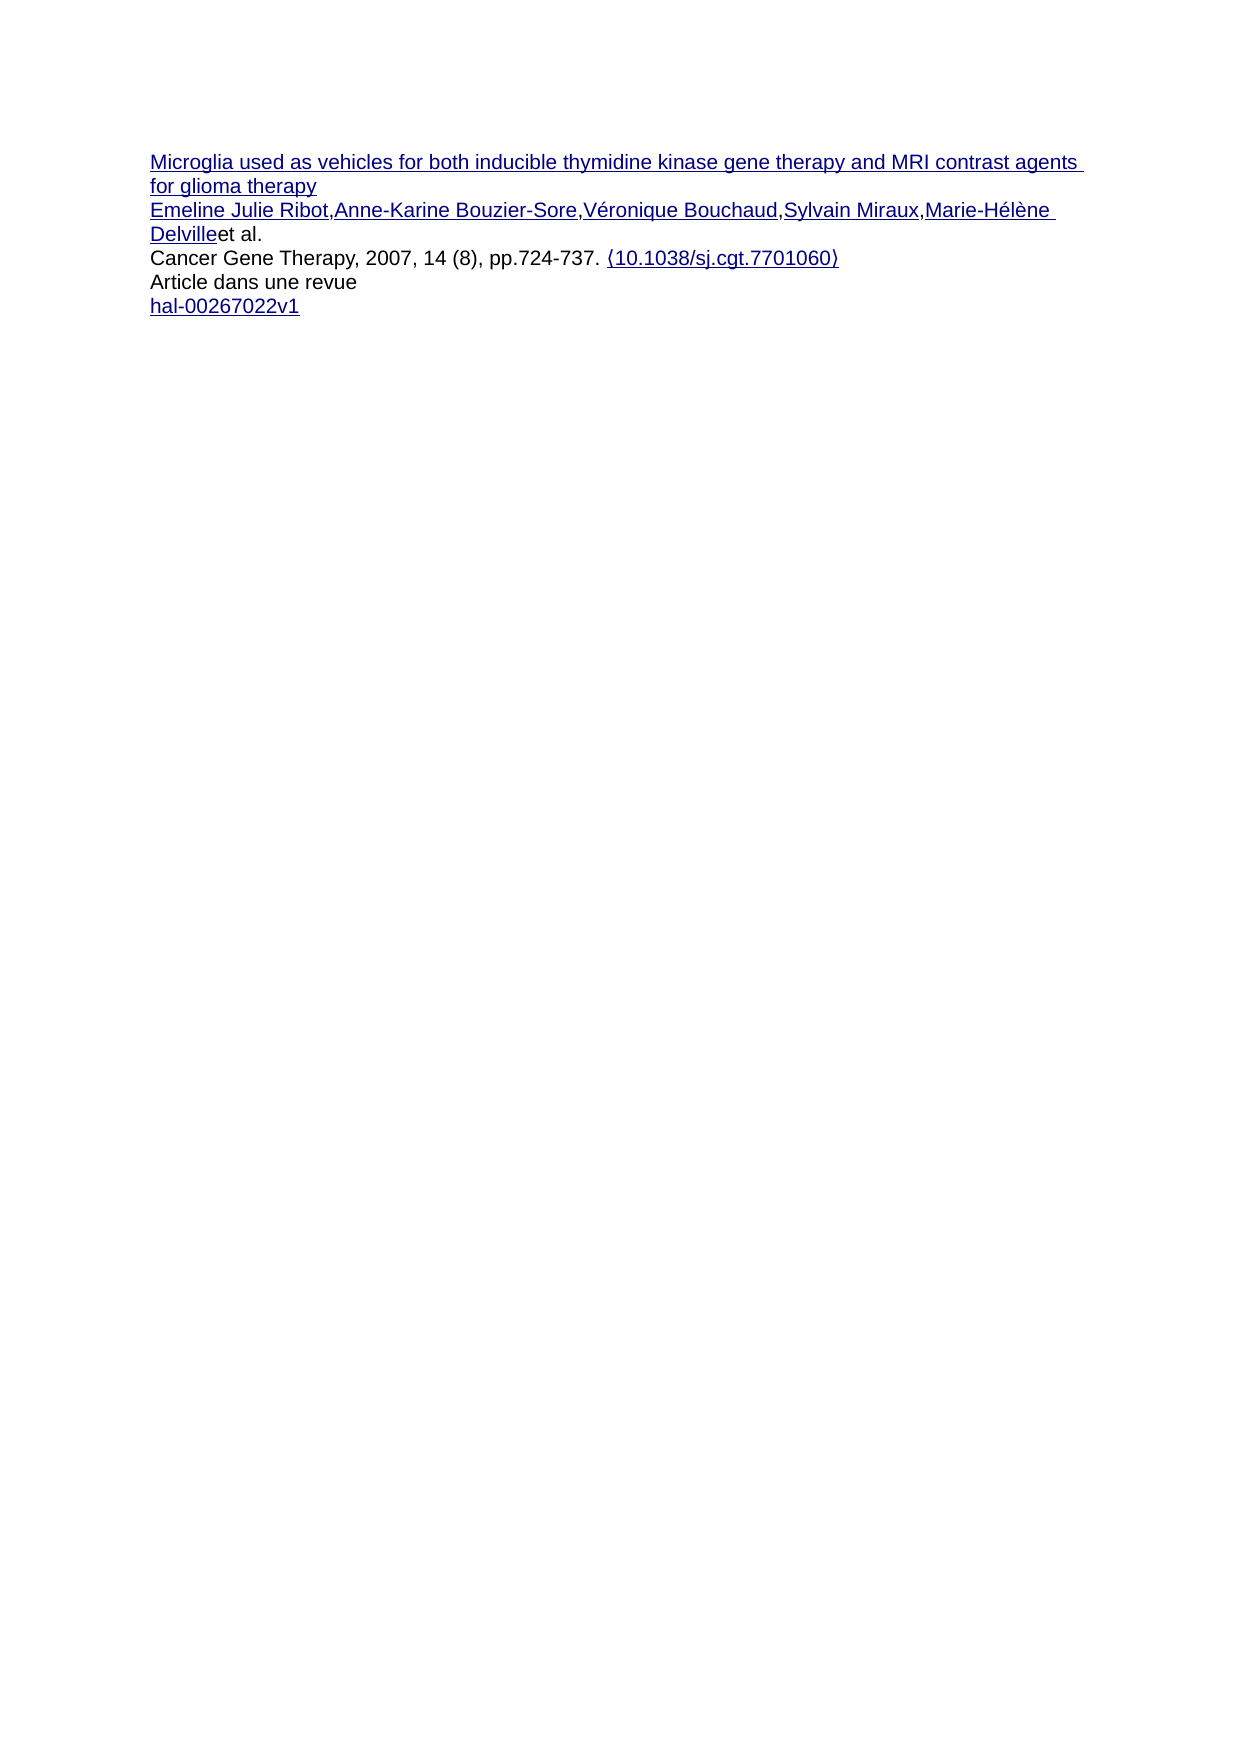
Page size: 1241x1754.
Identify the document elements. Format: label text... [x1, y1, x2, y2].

table_cell Microglia used as vehicles for both inducible thymidine kinase gene therapy and MRI contrast agents for glioma therapy Emeline Julie Ribot,Anne-Karine Bouzier-Sore,Véronique Bouchaud,Sylvain Miraux,Marie-Hélène Delvilleet al. Cancer Gene Therapy, 2007, 14 (8), pp.724-737. ⟨10.1038/sj.cgt.7701060⟩ Article dans une revue hal-00267022v1 [150, 150, 1090, 318]
